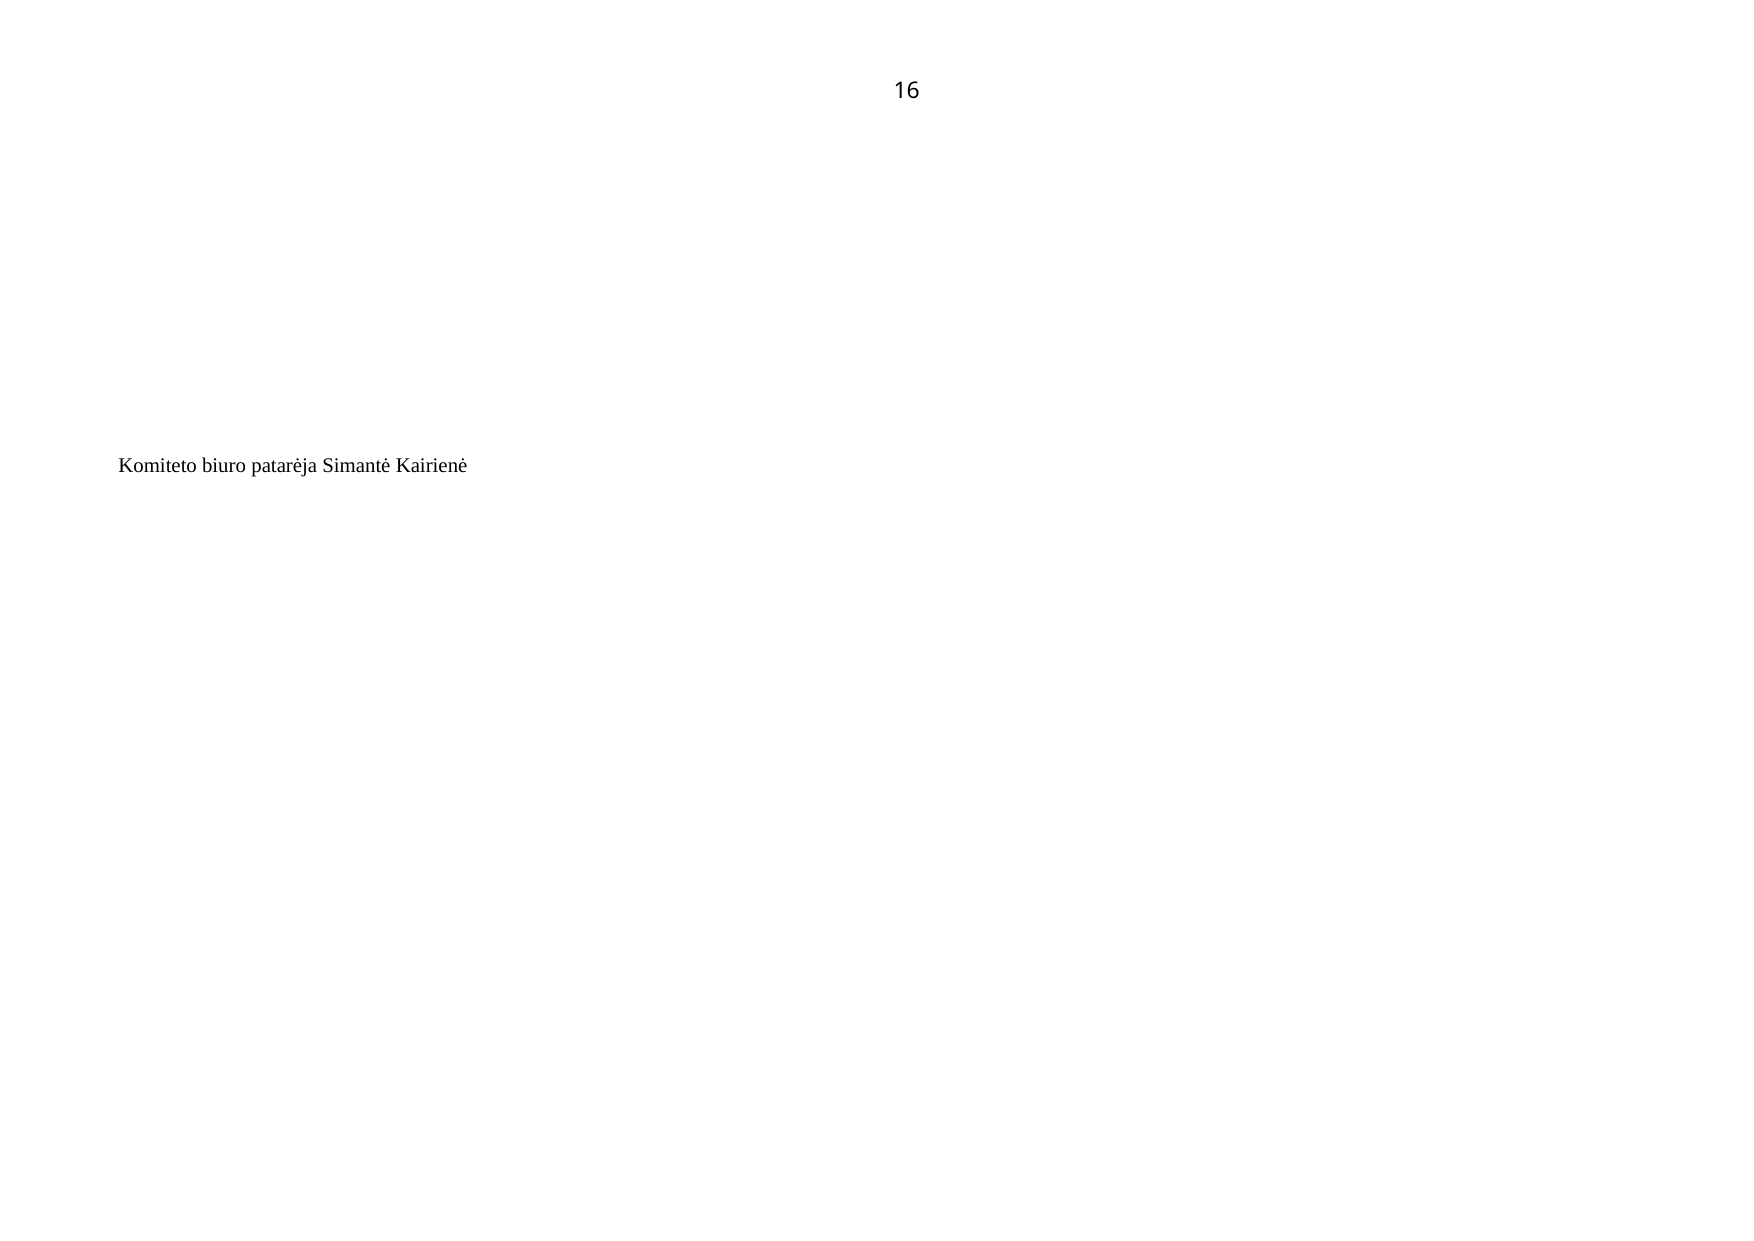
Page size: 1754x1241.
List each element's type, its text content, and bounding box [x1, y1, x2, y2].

text Komiteto biuro patarėja Simantė Kairienė [118, 453, 1695, 477]
